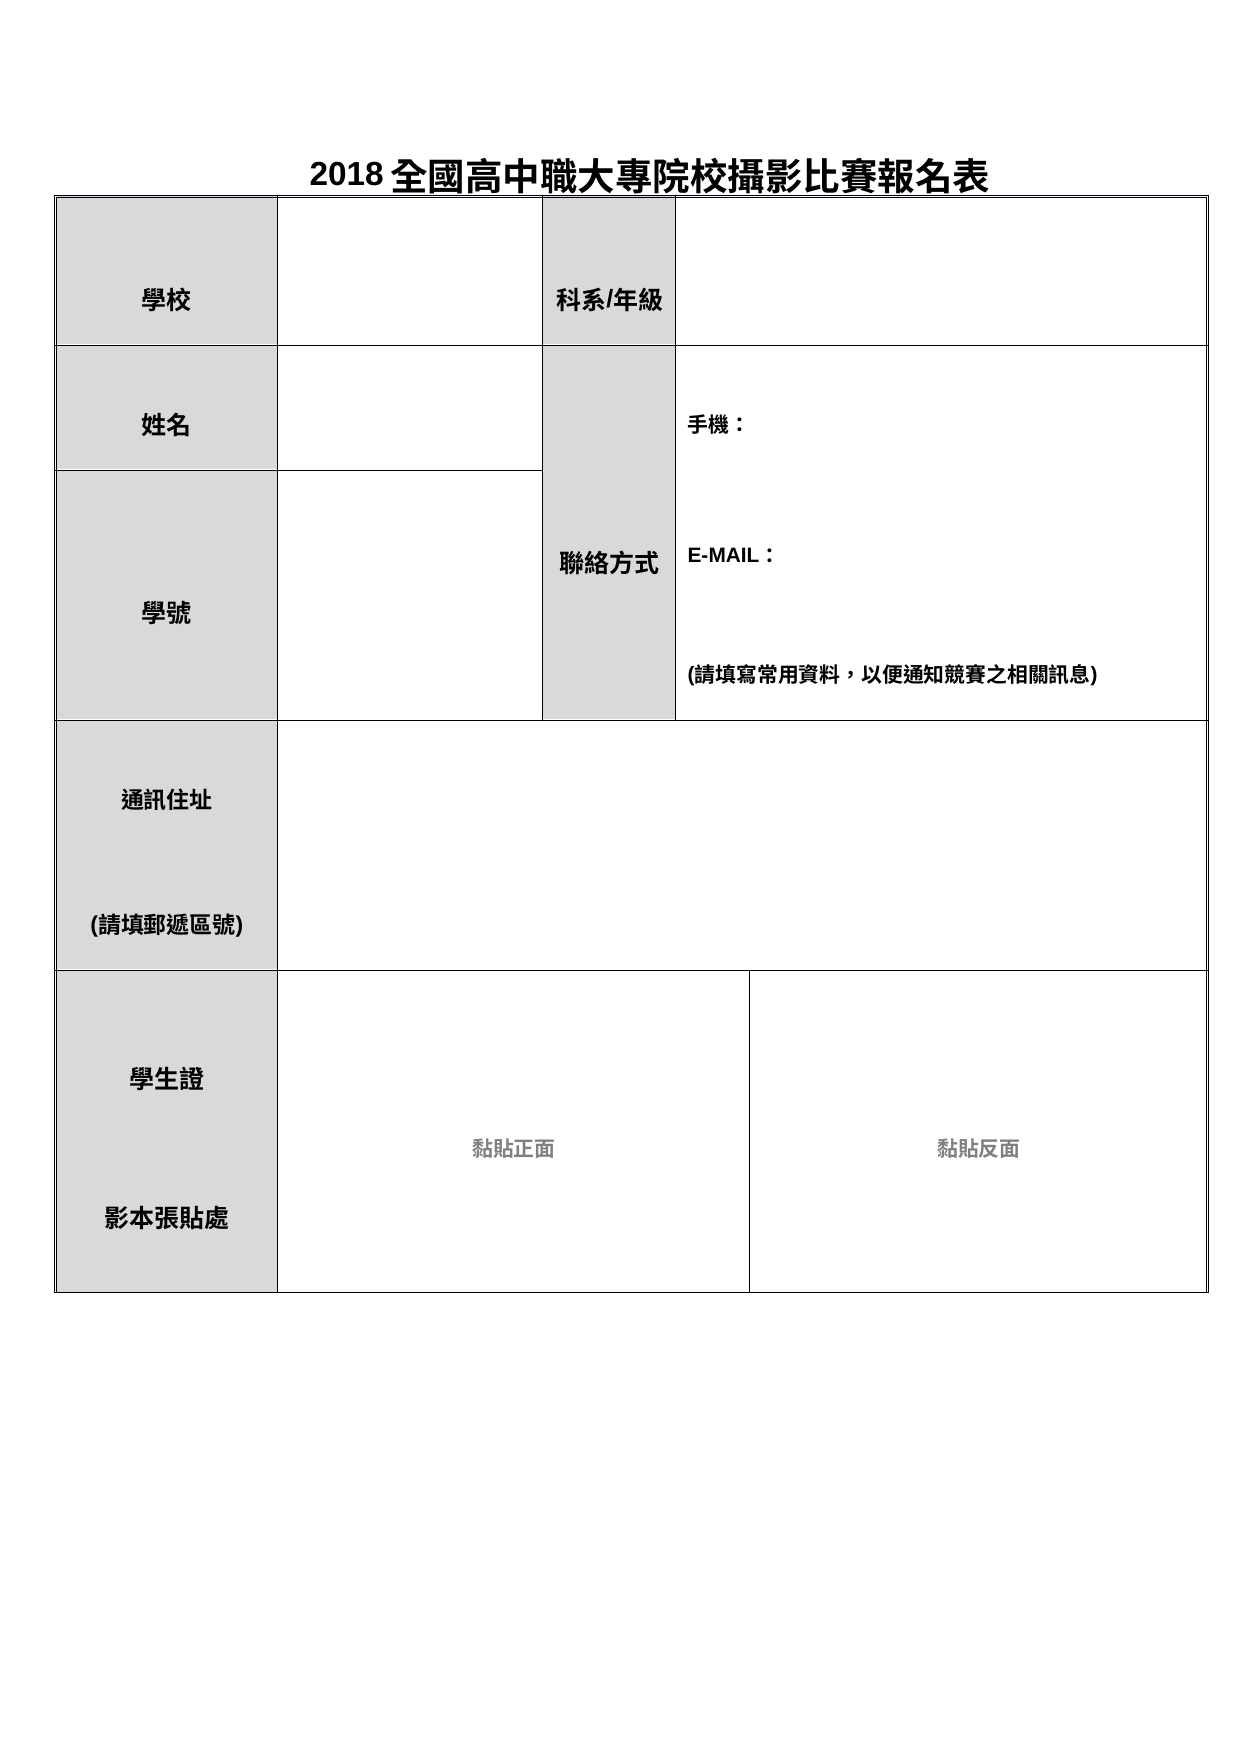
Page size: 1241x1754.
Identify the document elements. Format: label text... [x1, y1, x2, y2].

table_cell 聯絡方式 [543, 346, 675, 719]
table_cell [278, 471, 542, 719]
table_header 科系/年級 [543, 198, 675, 344]
table_header [278, 198, 542, 344]
table_cell 黏貼反面 [750, 971, 1206, 1292]
table_cell 學號 [57, 471, 277, 719]
text 2018全國高中職大專院校攝影比賽報名表 [118, 132, 1122, 194]
table_cell 通訊住址 (請填郵遞區號) [57, 721, 277, 969]
table_cell [278, 346, 542, 469]
table_cell [278, 721, 1206, 969]
table_header 學校 [57, 198, 277, 344]
table_cell 黏貼正面 [278, 971, 749, 1292]
table_cell 學生證 影本張貼處 [57, 971, 277, 1292]
table_cell 手機： E-MAIL： (請填寫常用資料，以便通知競賽之相關訊息) [676, 346, 1206, 719]
table_cell 姓名 [57, 346, 277, 469]
table_header [676, 198, 1206, 344]
